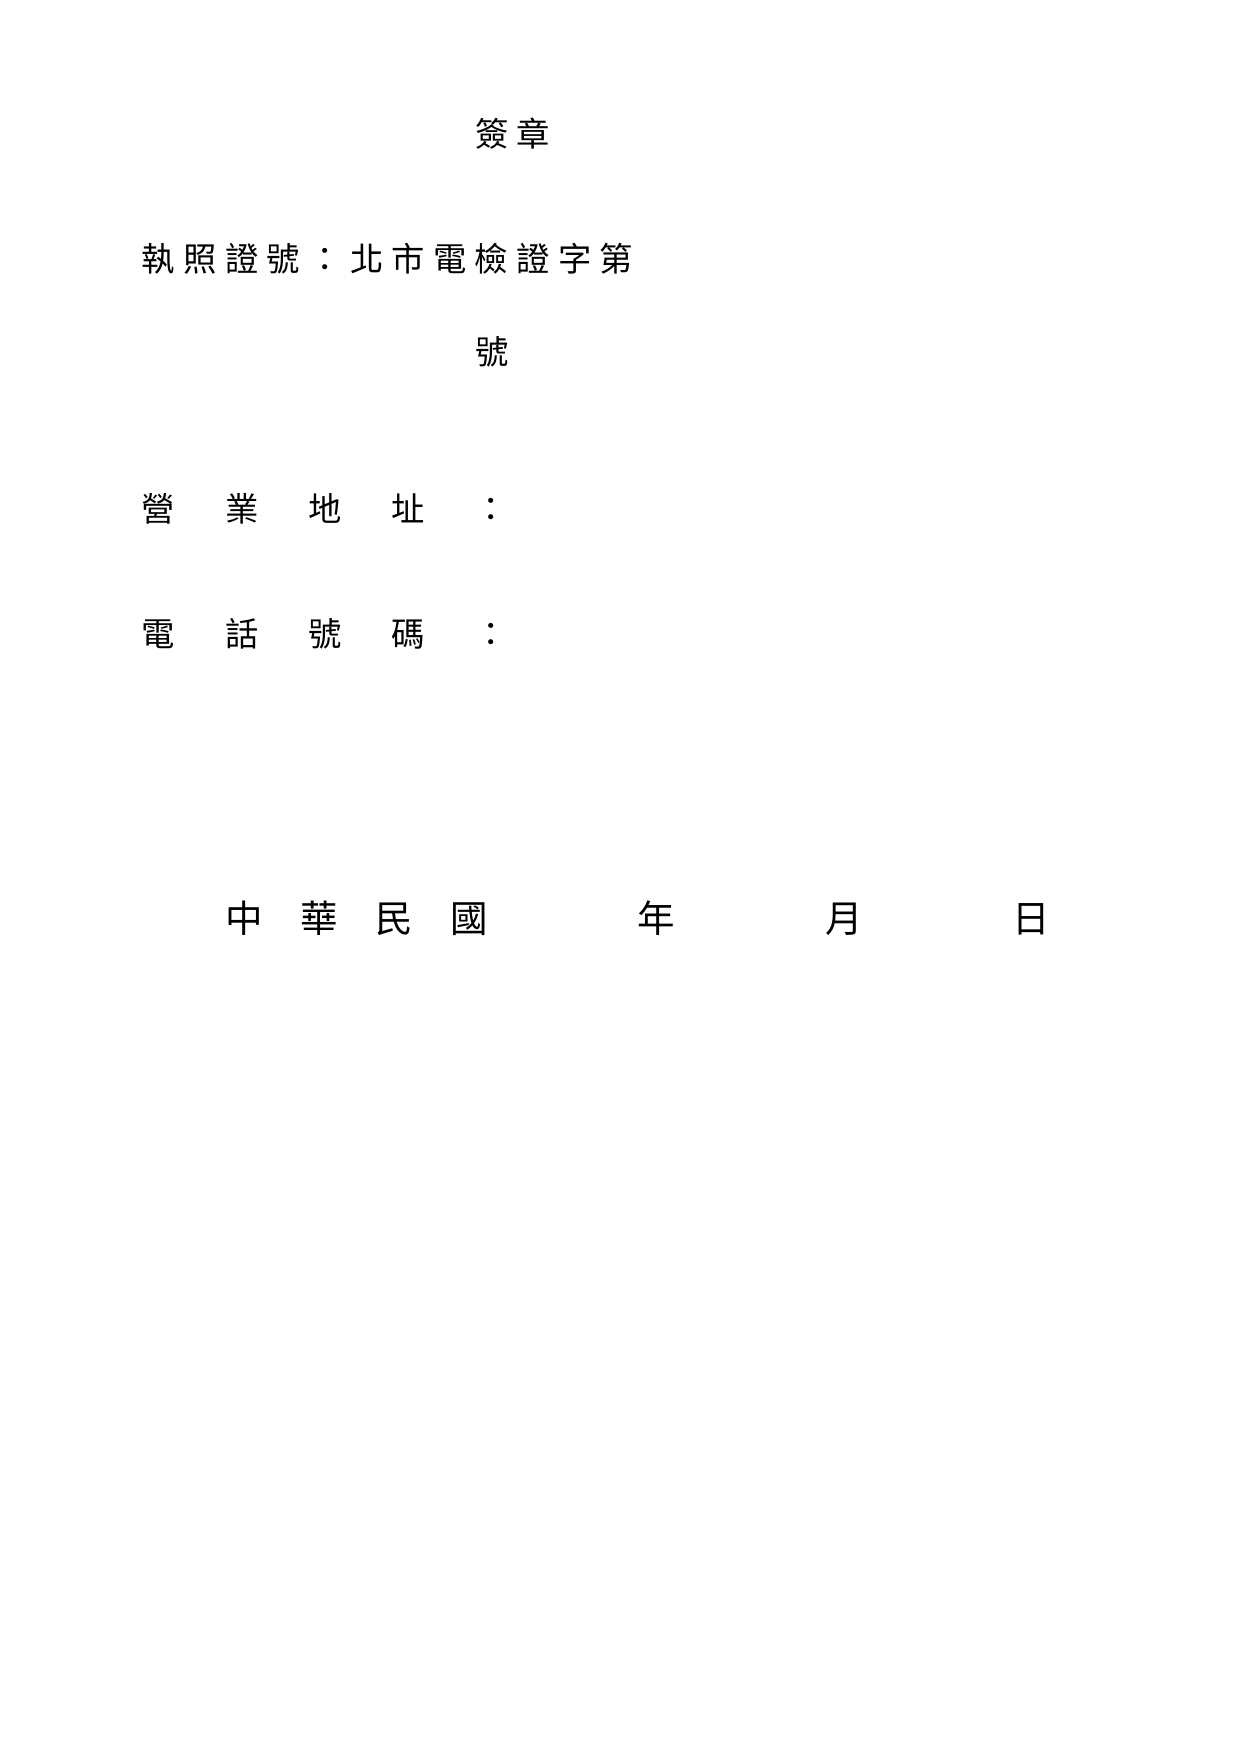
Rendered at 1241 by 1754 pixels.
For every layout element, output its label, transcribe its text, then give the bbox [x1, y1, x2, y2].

text 營 業 地 址 ： [137, 465, 1137, 527]
text 電 話 號 碼 ： [137, 590, 1137, 652]
text 執照證號：北市電檢證字第 號 [137, 215, 1137, 371]
text 中 華 民 國 年 月 日 [137, 889, 1137, 943]
text 簽章 [137, 90, 1137, 152]
